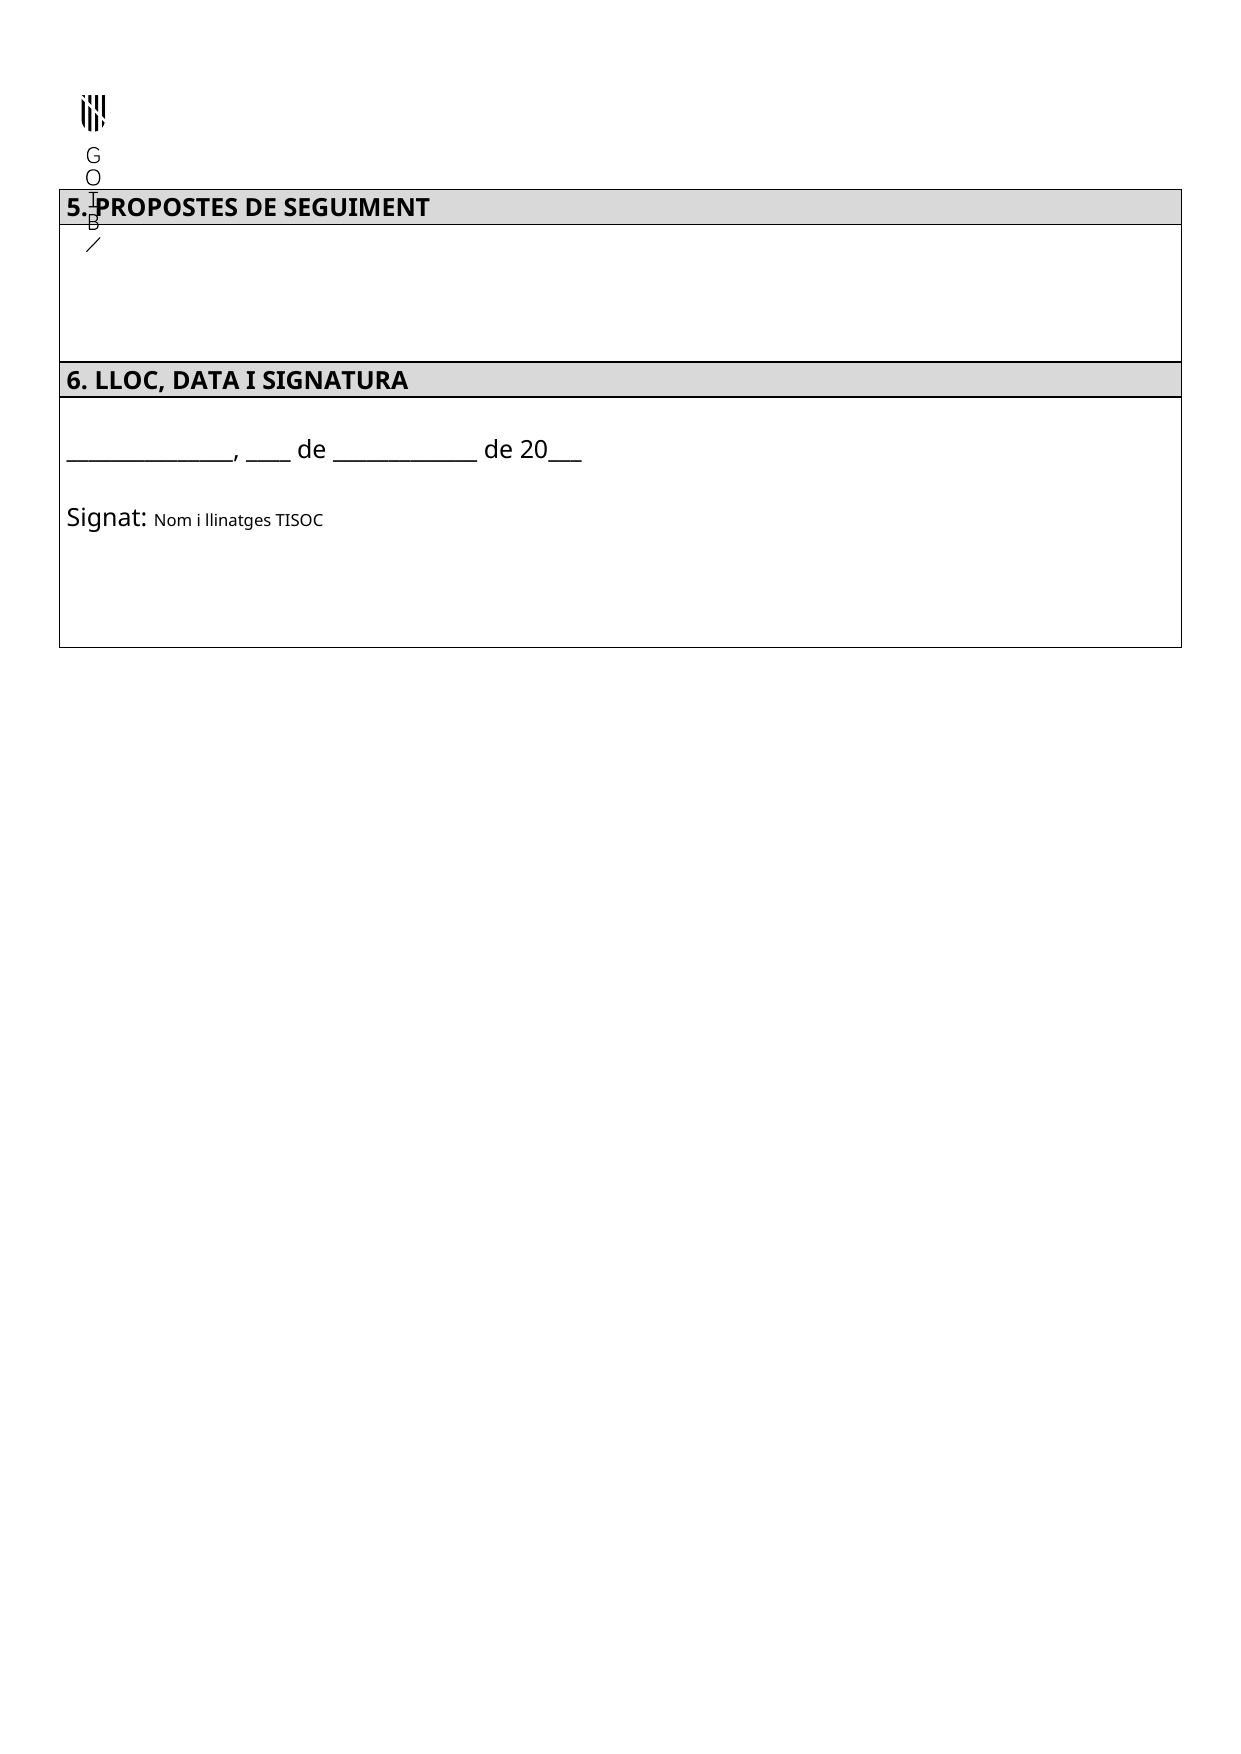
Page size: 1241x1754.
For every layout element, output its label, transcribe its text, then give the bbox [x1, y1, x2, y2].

table_cell _______________, ____ de _____________ de 20___ Signat: Nom i llinatges TISOC [60, 398, 1181, 647]
table_cell [60, 225, 1181, 361]
picture [60, 225, 125, 273]
picture [60, 190, 125, 224]
table_cell 6. LLOC, DATA I SIGNATURA [60, 363, 1181, 396]
picture [59, 75, 125, 189]
table_cell 5. PROPOSTES DE SEGUIMENT [125, 190, 1181, 224]
